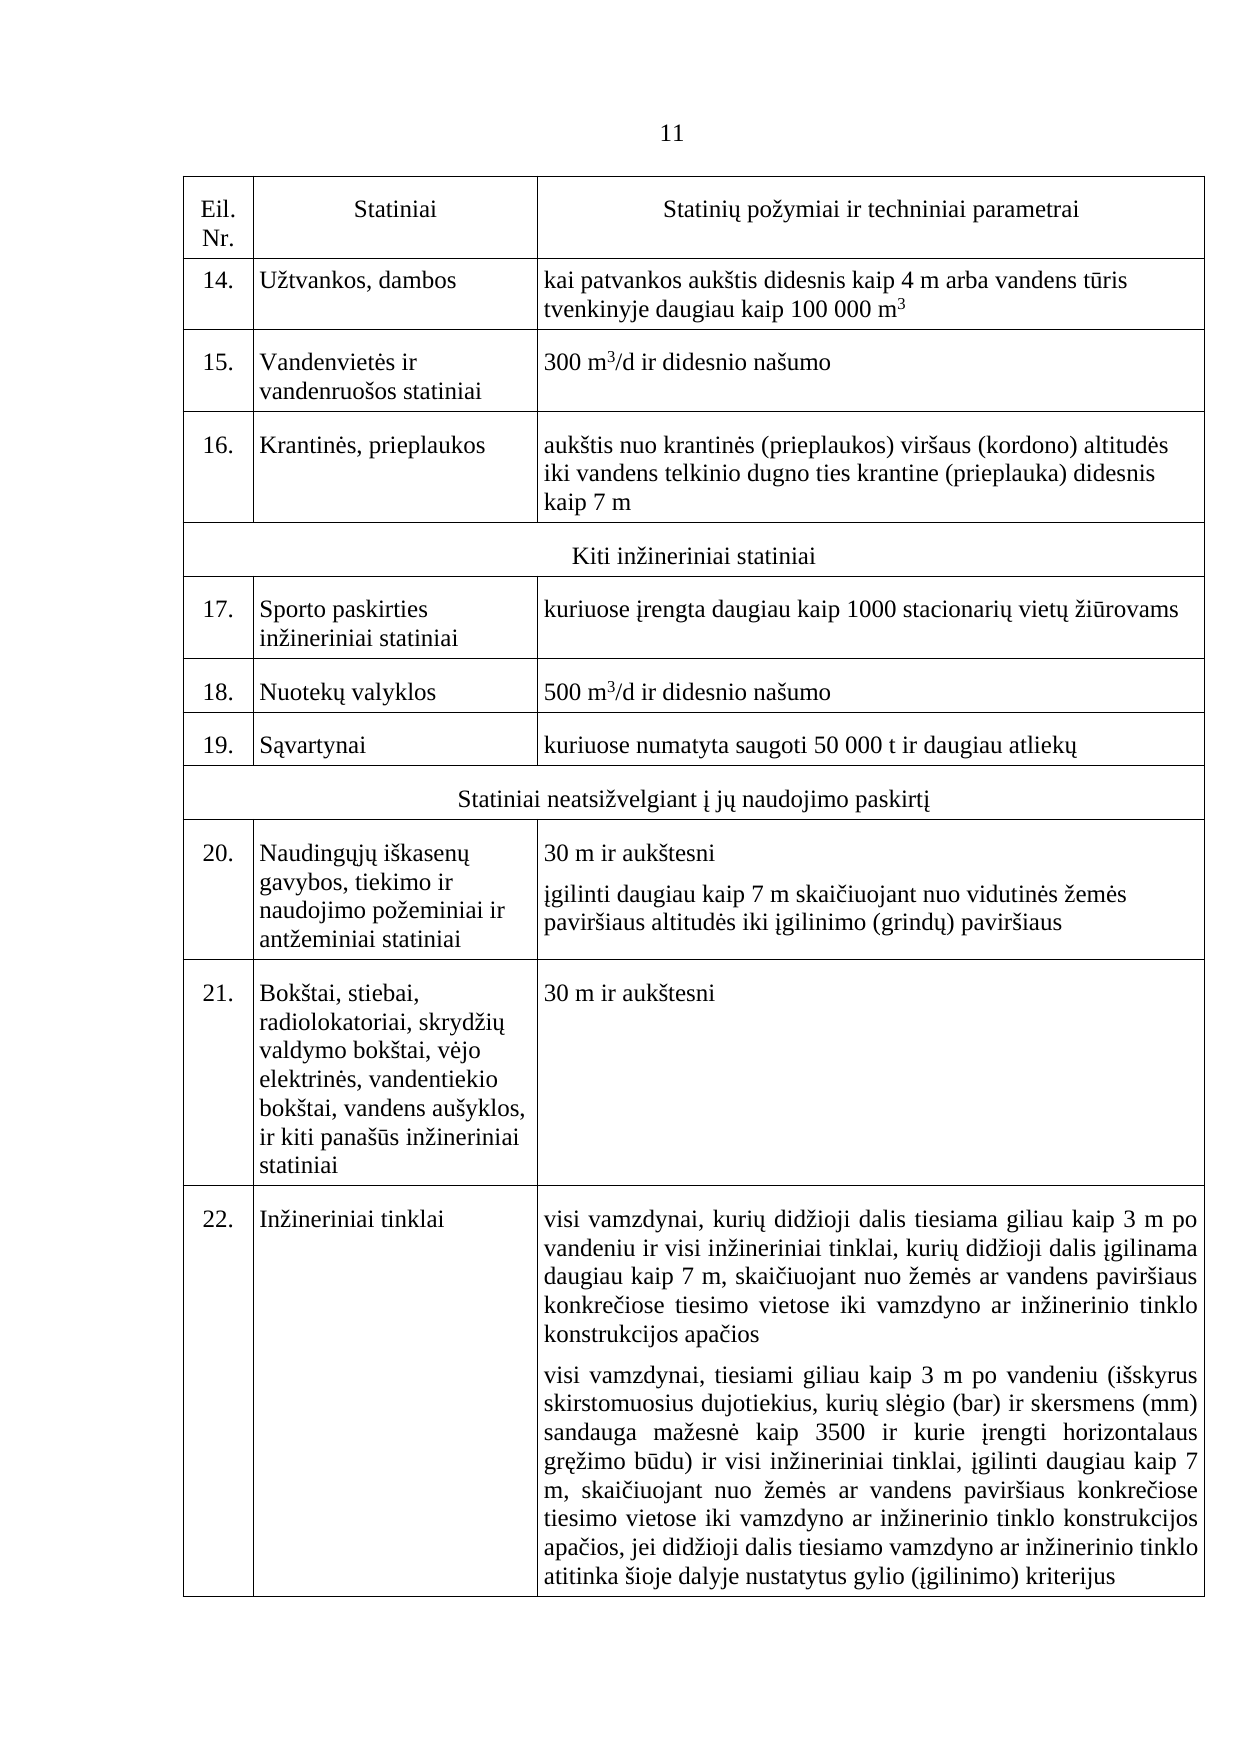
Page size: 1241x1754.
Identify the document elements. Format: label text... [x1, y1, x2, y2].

table_cell Nuotekų valyklos [254, 659, 537, 712]
table_header Eil. Nr. [184, 177, 253, 258]
table_header Statinių požymiai ir techniniai parametrai [538, 177, 1204, 258]
table_cell 30 m ir aukštesni [538, 960, 1204, 1185]
table_cell Bokštai, stiebai, radiolokatoriai, skrydžių valdymo bokštai, vėjo elektrinės, vandentiekio bokštai, vandens aušyklos, ir kiti panašūs inžineriniai statiniai [254, 960, 537, 1185]
table_cell Krantinės, prieplaukos [254, 412, 537, 522]
table_cell 14. [184, 259, 253, 328]
table_cell 500 m3/d ir didesnio našumo [538, 659, 1204, 712]
table_cell 20. [184, 820, 253, 959]
table_cell kai patvankos aukštis didesnis kaip 4 m arba vandens tūris tvenkinyje daugiau kaip 100 000 m3 [538, 259, 1204, 328]
table_cell 21. [184, 960, 253, 1185]
table_cell 17. [184, 577, 253, 658]
table_cell kuriuose įrengta daugiau kaip 1000 stacionarių vietų žiūrovams [538, 577, 1204, 658]
table_cell Užtvankos, dambos [254, 259, 537, 328]
table_cell 16. [184, 412, 253, 522]
table_cell 19. [184, 713, 253, 765]
table_header Statiniai [254, 177, 537, 258]
table_cell 22. [184, 1186, 253, 1596]
table_cell Naudingųjų iškasenų gavybos, tiekimo ir naudojimo požeminiai ir antžeminiai statiniai [254, 820, 537, 959]
table_cell Vandenvietės ir vandenruošos statiniai [254, 330, 537, 411]
table_cell Sąvartynai [254, 713, 537, 765]
table_cell Sporto paskirties inžineriniai statiniai [254, 577, 537, 658]
table_cell 30 m ir aukštesni įgilinti daugiau kaip 7 m skaičiuojant nuo vidutinės žemės paviršiaus altitudės iki įgilinimo (grindų) paviršiaus [538, 820, 1204, 959]
table_cell 18. [184, 659, 253, 712]
table_cell Inžineriniai tinklai [254, 1186, 537, 1596]
table_cell Statiniai neatsižvelgiant į jų naudojimo paskirtį [184, 766, 1204, 819]
table_cell 15. [184, 330, 253, 411]
table_cell 300 m3/d ir didesnio našumo [538, 330, 1204, 411]
table_cell kuriuose numatyta saugoti 50 000 t ir daugiau atliekų [538, 713, 1204, 765]
table_cell aukštis nuo krantinės (prieplaukos) viršaus (kordono) altitudės iki vandens telkinio dugno ties krantine (prieplauka) didesnis kaip 7 m [538, 412, 1204, 522]
table_cell visi vamzdynai, kurių didžioji dalis tiesiama giliau kaip 3 m po vandeniu ir visi inžineriniai tinklai, kurių didžioji dalis įgilinama daugiau kaip 7 m, skaičiuojant nuo žemės ar vandens paviršiaus konkrečiose tiesimo vietose iki vamzdyno ar inžinerinio tinklo konstrukcijos apačios visi vamzdynai, tiesiami giliau kaip 3 m po vandeniu (išskyrus skirstomuosius dujotiekius, kurių slėgio (bar) ir skersmens (mm) sandauga mažesnė kaip 3500 ir kurie įrengti horizontalaus gręžimo būdu) ir visi inžineriniai tinklai, įgilinti daugiau kaip 7 m, skaičiuojant nuo žemės ar vandens paviršiaus konkrečiose tiesimo vietose iki vamzdyno ar inžinerinio tinklo konstrukcijos apačios, jei didžioji dalis tiesiamo vamzdyno ar inžinerinio tinklo atitinka šioje dalyje nustatytus gylio (įgilinimo) kriterijus [538, 1186, 1204, 1596]
table_cell Kiti inžineriniai statiniai [184, 523, 1204, 576]
